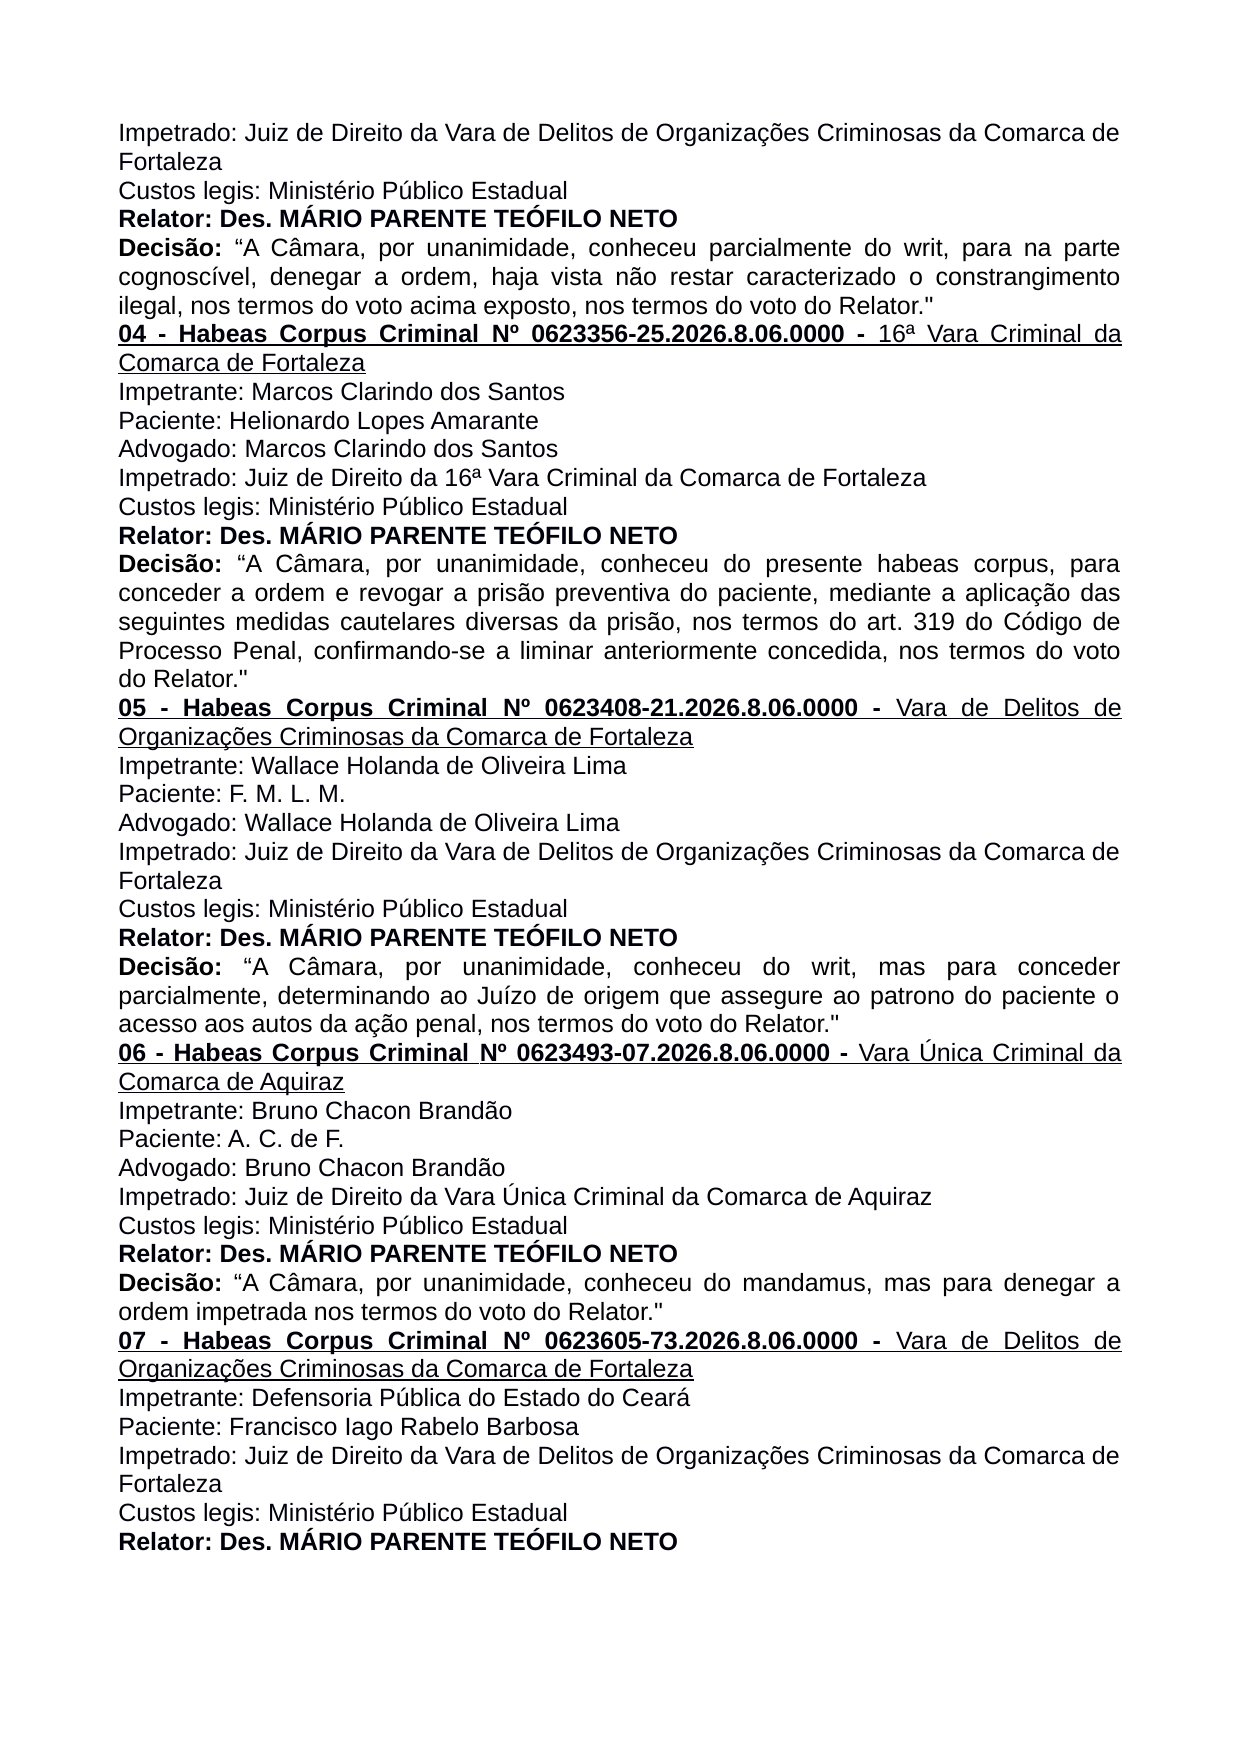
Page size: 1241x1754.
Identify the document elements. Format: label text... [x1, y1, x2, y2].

text Custos legis: Ministério Público Estadual [118, 1498, 1122, 1527]
text Custos legis: Ministério Público Estadual [118, 492, 1122, 521]
text Relator: Des. MÁRIO PARENTE TEÓFILO NETO [118, 1527, 1122, 1556]
text Relator: Des. MÁRIO PARENTE TEÓFILO NETO [118, 923, 1122, 952]
text Impetrante: Marcos Clarindo dos Santos [118, 377, 1122, 406]
text Impetrado: Juiz de Direito da Vara de Delitos de Organizações Criminosas da Comarca de Fortaleza [118, 118, 1122, 176]
text Impetrante: Bruno Chacon Brandão [118, 1096, 1122, 1124]
text Relator: Des. MÁRIO PARENTE TEÓFILO NETO [118, 1239, 1122, 1268]
text Relator: Des. MÁRIO PARENTE TEÓFILO NETO [118, 521, 1122, 549]
text Impetrado: Juiz de Direito da 16ª Vara Criminal da Comarca de Fortaleza [118, 463, 1122, 492]
text Impetrado: Juiz de Direito da Vara Única Criminal da Comarca de Aquiraz [118, 1182, 1122, 1211]
text Comarca de Fortaleza [118, 346, 1122, 377]
text Paciente: A. C. de F. [118, 1124, 1122, 1153]
text 04 - Habeas Corpus Criminal Nº 0623356-25.2026.8.06.0000 - 16ª Vara Criminal da [118, 319, 1122, 344]
text Decisão: “A Câmara, por unanimidade, conheceu do mandamus, mas para denegar a ordem impetrada nos termos do voto do Relator." [118, 1268, 1122, 1326]
text 07 - Habeas Corpus Criminal Nº 0623605-73.2026.8.06.0000 - Vara de Delitos de [118, 1326, 1122, 1351]
text Impetrado: Juiz de Direito da Vara de Delitos de Organizações Criminosas da Comarca de Fortaleza [118, 837, 1122, 894]
text Organizações Criminosas da Comarca de Fortaleza [118, 719, 1122, 751]
text 05 - Habeas Corpus Criminal Nº 0623408-21.2026.8.06.0000 - Vara de Delitos de [118, 693, 1122, 718]
text Impetrante: Wallace Holanda de Oliveira Lima [118, 751, 1122, 779]
text Custos legis: Ministério Público Estadual [118, 1211, 1122, 1239]
text Relator: Des. MÁRIO PARENTE TEÓFILO NETO [118, 204, 1122, 233]
text 06 - Habeas Corpus Criminal Nº 0623493-07.2026.8.06.0000 - Vara Única Criminal da [118, 1038, 1122, 1063]
text Advogado: Wallace Holanda de Oliveira Lima [118, 808, 1122, 837]
text Decisão: “A Câmara, por unanimidade, conheceu do presente habeas corpus, para conceder a ordem e revogar a prisão preventiva do paciente, mediante a aplicação das seguintes medidas cautelares diversas da prisão, nos termos do art. 319 do Código de Processo Penal, confirmando-se a liminar anteriormente concedida, nos termos do voto do Relator." [118, 549, 1122, 693]
text Paciente: F. M. L. M. [118, 779, 1122, 808]
text Advogado: Marcos Clarindo dos Santos [118, 434, 1122, 463]
text Paciente: Francisco Iago Rabelo Barbosa [118, 1412, 1122, 1441]
text Impetrante: Defensoria Pública do Estado do Ceará [118, 1383, 1122, 1412]
text Custos legis: Ministério Público Estadual [118, 176, 1122, 204]
text Impetrado: Juiz de Direito da Vara de Delitos de Organizações Criminosas da Comarca de Fortaleza [118, 1441, 1122, 1498]
text Decisão: “A Câmara, por unanimidade, conheceu parcialmente do writ, para na parte cognoscível, denegar a ordem, haja vista não restar caracterizado o constrangimento ilegal, nos termos do voto acima exposto, nos termos do voto do Relator." [118, 233, 1122, 319]
text Advogado: Bruno Chacon Brandão [118, 1153, 1122, 1182]
text Decisão: “A Câmara, por unanimidade, conheceu do writ, mas para conceder parcialmente, determinando ao Juízo de origem que assegure ao patrono do paciente o acesso aos autos da ação penal, nos termos do voto do Relator." [118, 952, 1122, 1038]
text Custos legis: Ministério Público Estadual [118, 894, 1122, 923]
text Paciente: Helionardo Lopes Amarante [118, 406, 1122, 434]
text Organizações Criminosas da Comarca de Fortaleza [118, 1352, 1122, 1383]
text Comarca de Aquiraz [118, 1064, 1122, 1096]
